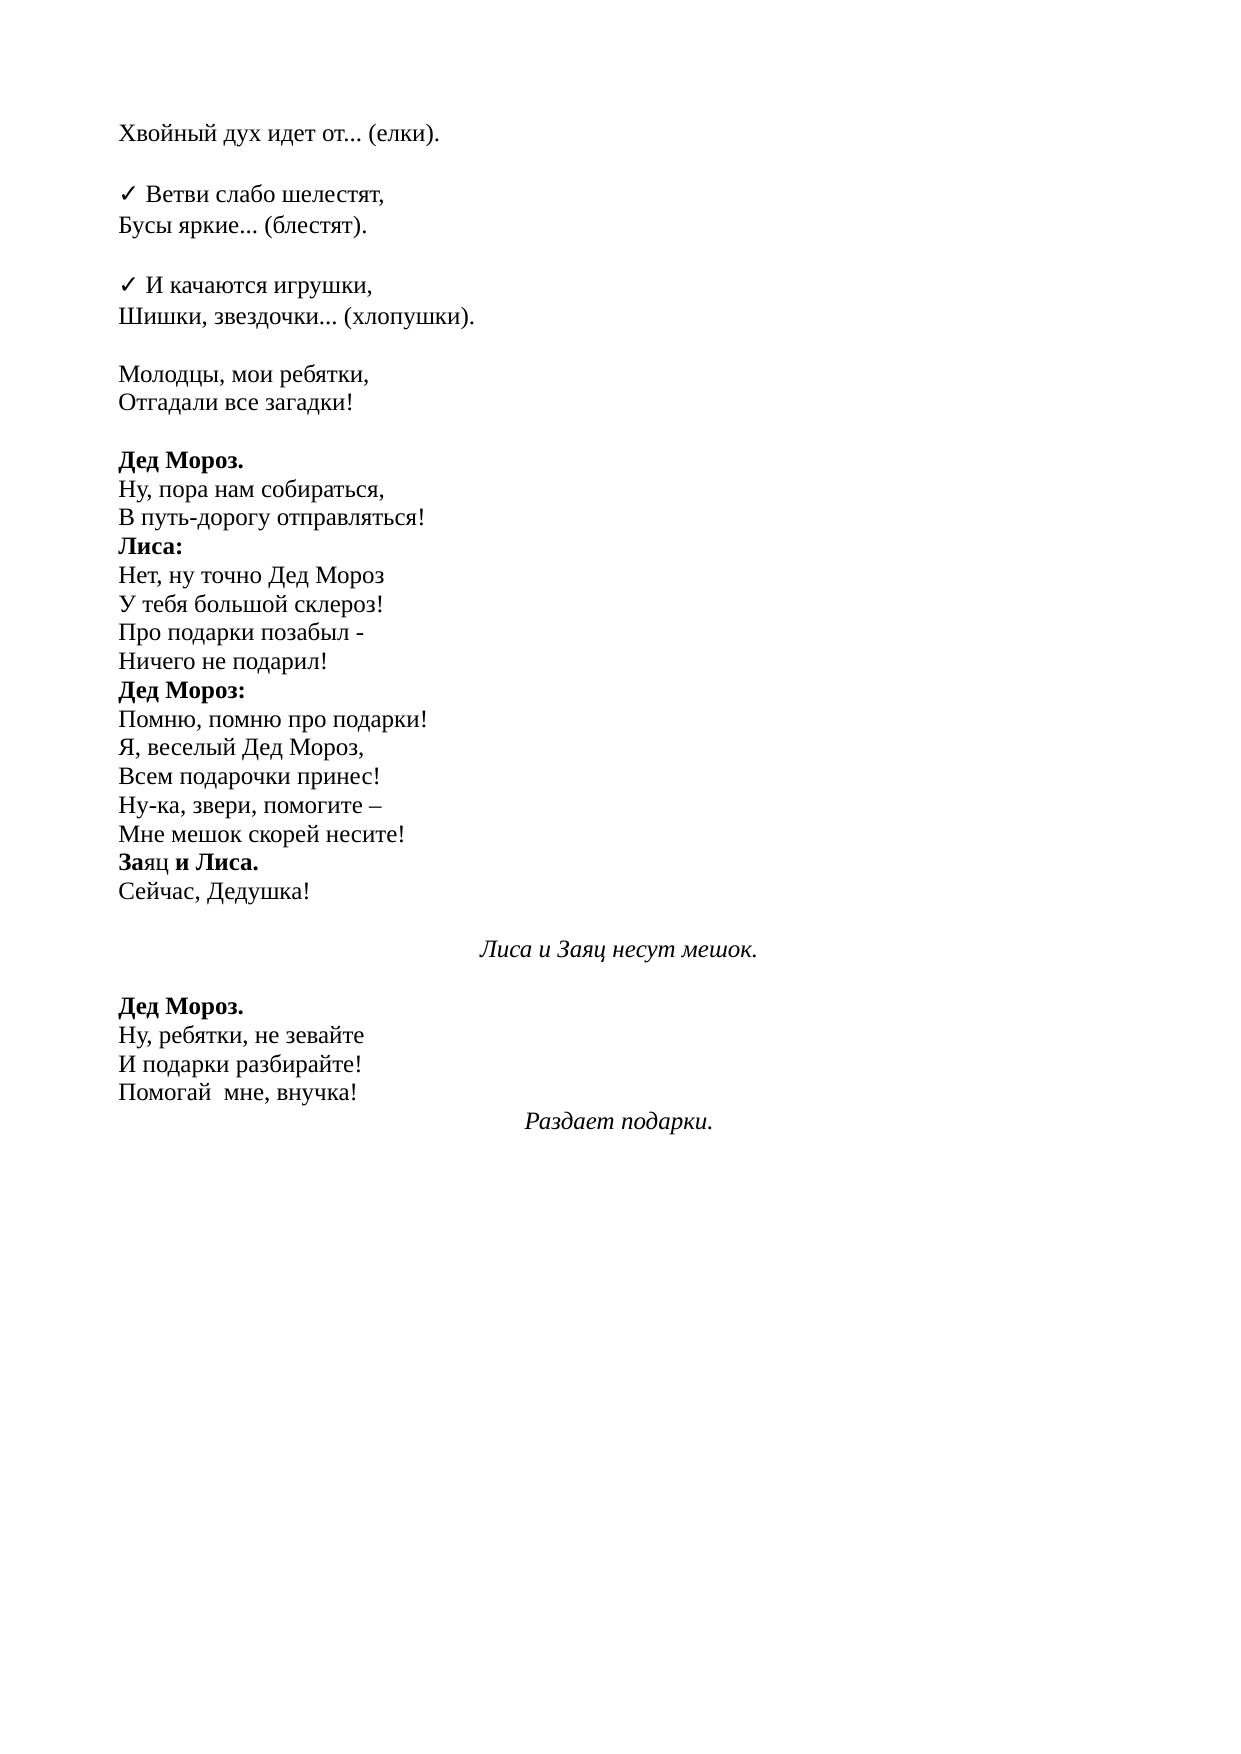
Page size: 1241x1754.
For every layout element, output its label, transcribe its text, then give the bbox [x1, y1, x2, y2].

text ✓ Ветви слабо шелестят, [118, 176, 1122, 210]
text Мне мешок скорей несите! [118, 819, 1122, 847]
text Ну, ребятки, не зевайте [118, 1020, 1122, 1049]
text Сейчас, Дедушка! [118, 876, 1122, 905]
text Дед Мороз: [118, 675, 1122, 704]
text Лиса: [118, 531, 1122, 560]
text Ничего не подарил! [118, 646, 1122, 675]
text Хвойный дух идет от... (елки). [118, 118, 1122, 147]
text У тебя большой склероз! [118, 589, 1122, 617]
text Ну-ка, звери, помогите – [118, 790, 1122, 819]
text Бусы яркие... (блестят). [118, 210, 1122, 238]
text Ну, пора нам собираться, [118, 474, 1122, 502]
text Я, веселый Дед Мороз, [118, 732, 1122, 761]
text Помогай мне, внучка! [118, 1077, 1122, 1106]
text В путь-дорогу отправляться! [118, 502, 1122, 531]
text ✓ И качаются игрушки, [118, 267, 1122, 301]
text И подарки разбирайте! [118, 1049, 1122, 1077]
text Дед Мороз. [118, 445, 1122, 474]
text Отгадали все загадки! [118, 387, 1122, 416]
text Дед Мороз. [118, 991, 1122, 1020]
text Про подарки позабыл - [118, 617, 1122, 646]
text Лиса и Заяц несут мешок. [118, 934, 1122, 962]
text Раздает подарки. [118, 1106, 1122, 1135]
text Молодцы, мои ребятки, [118, 359, 1122, 387]
text Помню, помню про подарки! [118, 704, 1122, 732]
text Шишки, звездочки... (хлопушки). [118, 301, 1122, 330]
text Всем подарочки принес! [118, 761, 1122, 790]
text Заяц и Лиса. [118, 847, 1122, 876]
text Нет, ну точно Дед Мороз [118, 560, 1122, 589]
